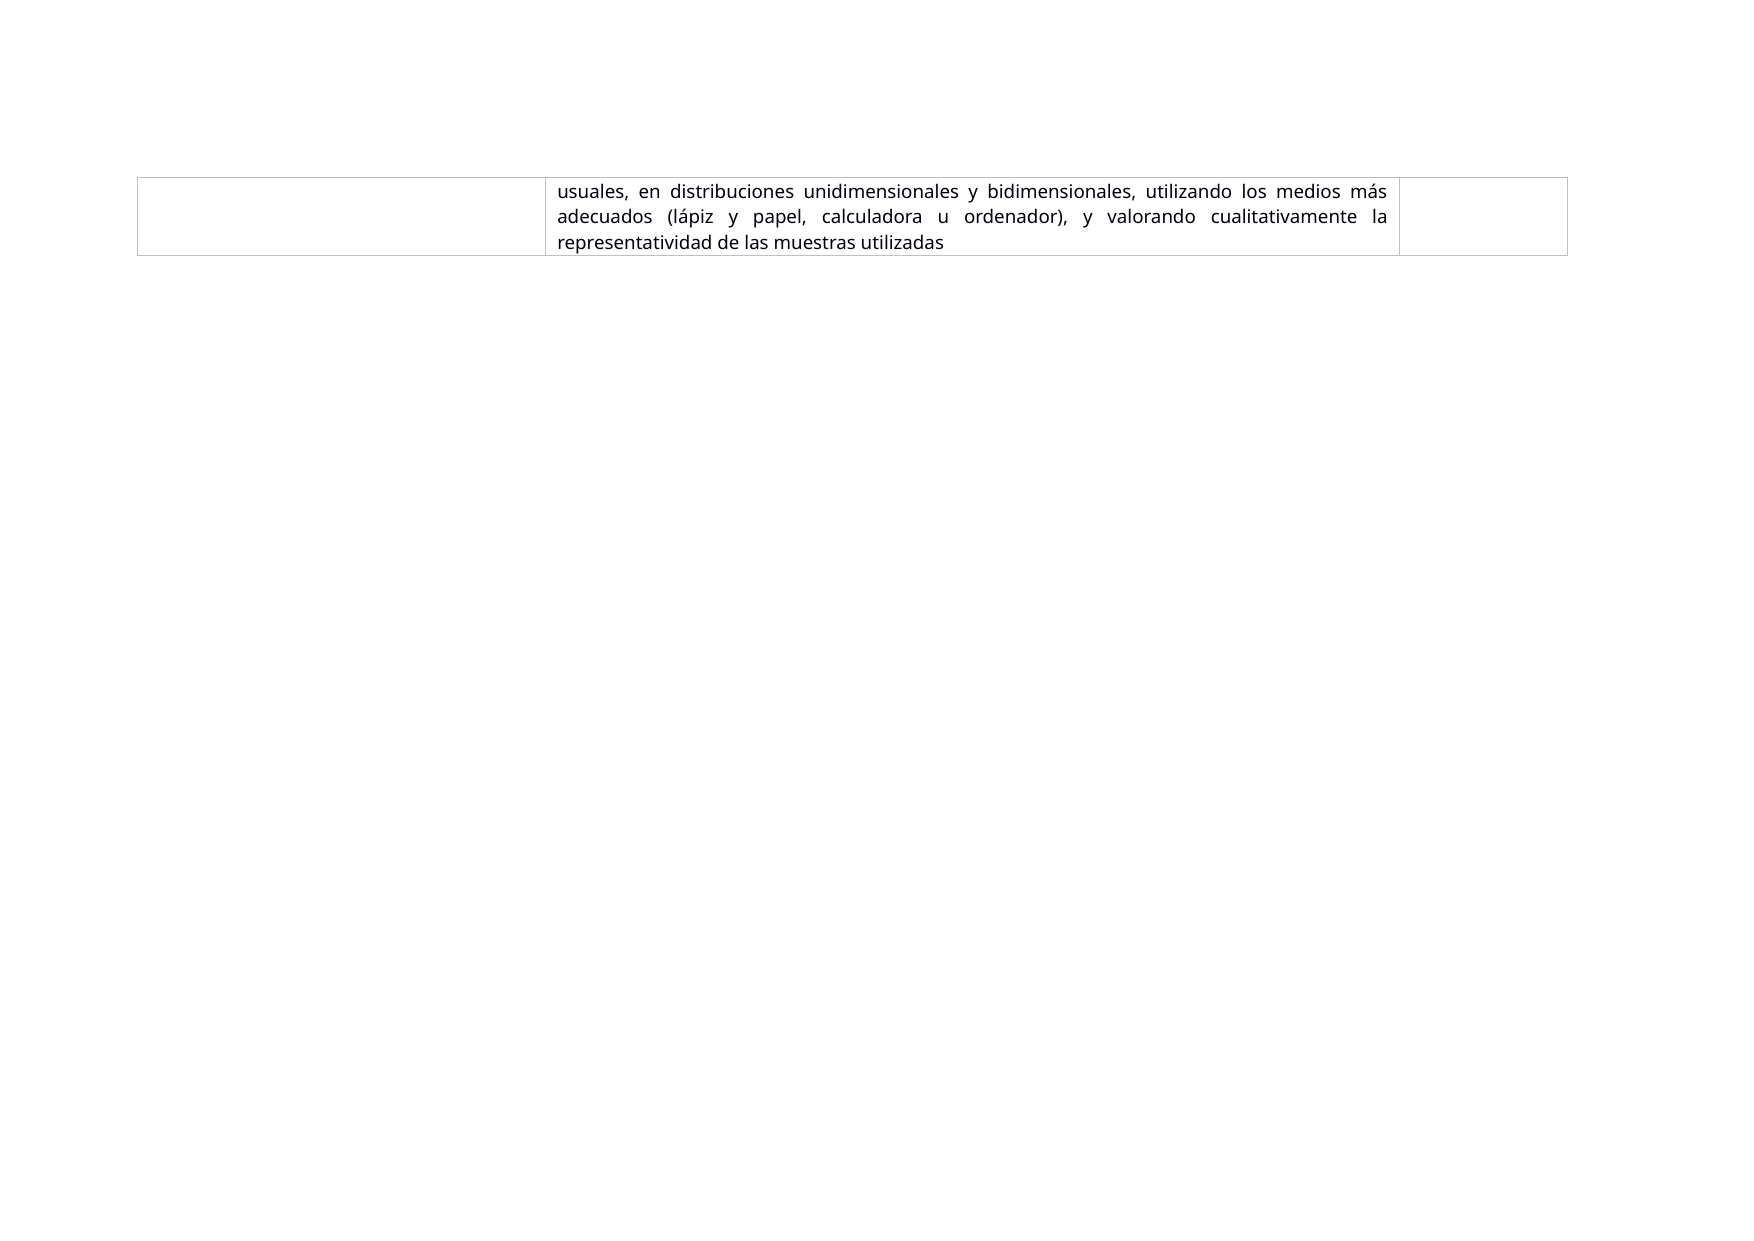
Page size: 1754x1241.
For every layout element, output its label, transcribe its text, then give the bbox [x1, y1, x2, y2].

table_cell [1400, 178, 1567, 255]
table_cell usuales, en distribuciones unidimensionales y bidimensionales, utilizando los medios más adecuados (lápiz y papel, calculadora u ordenador), y valorando cualitativamente la representatividad de las muestras utilizadas [546, 178, 1399, 255]
table_cell [138, 178, 545, 255]
